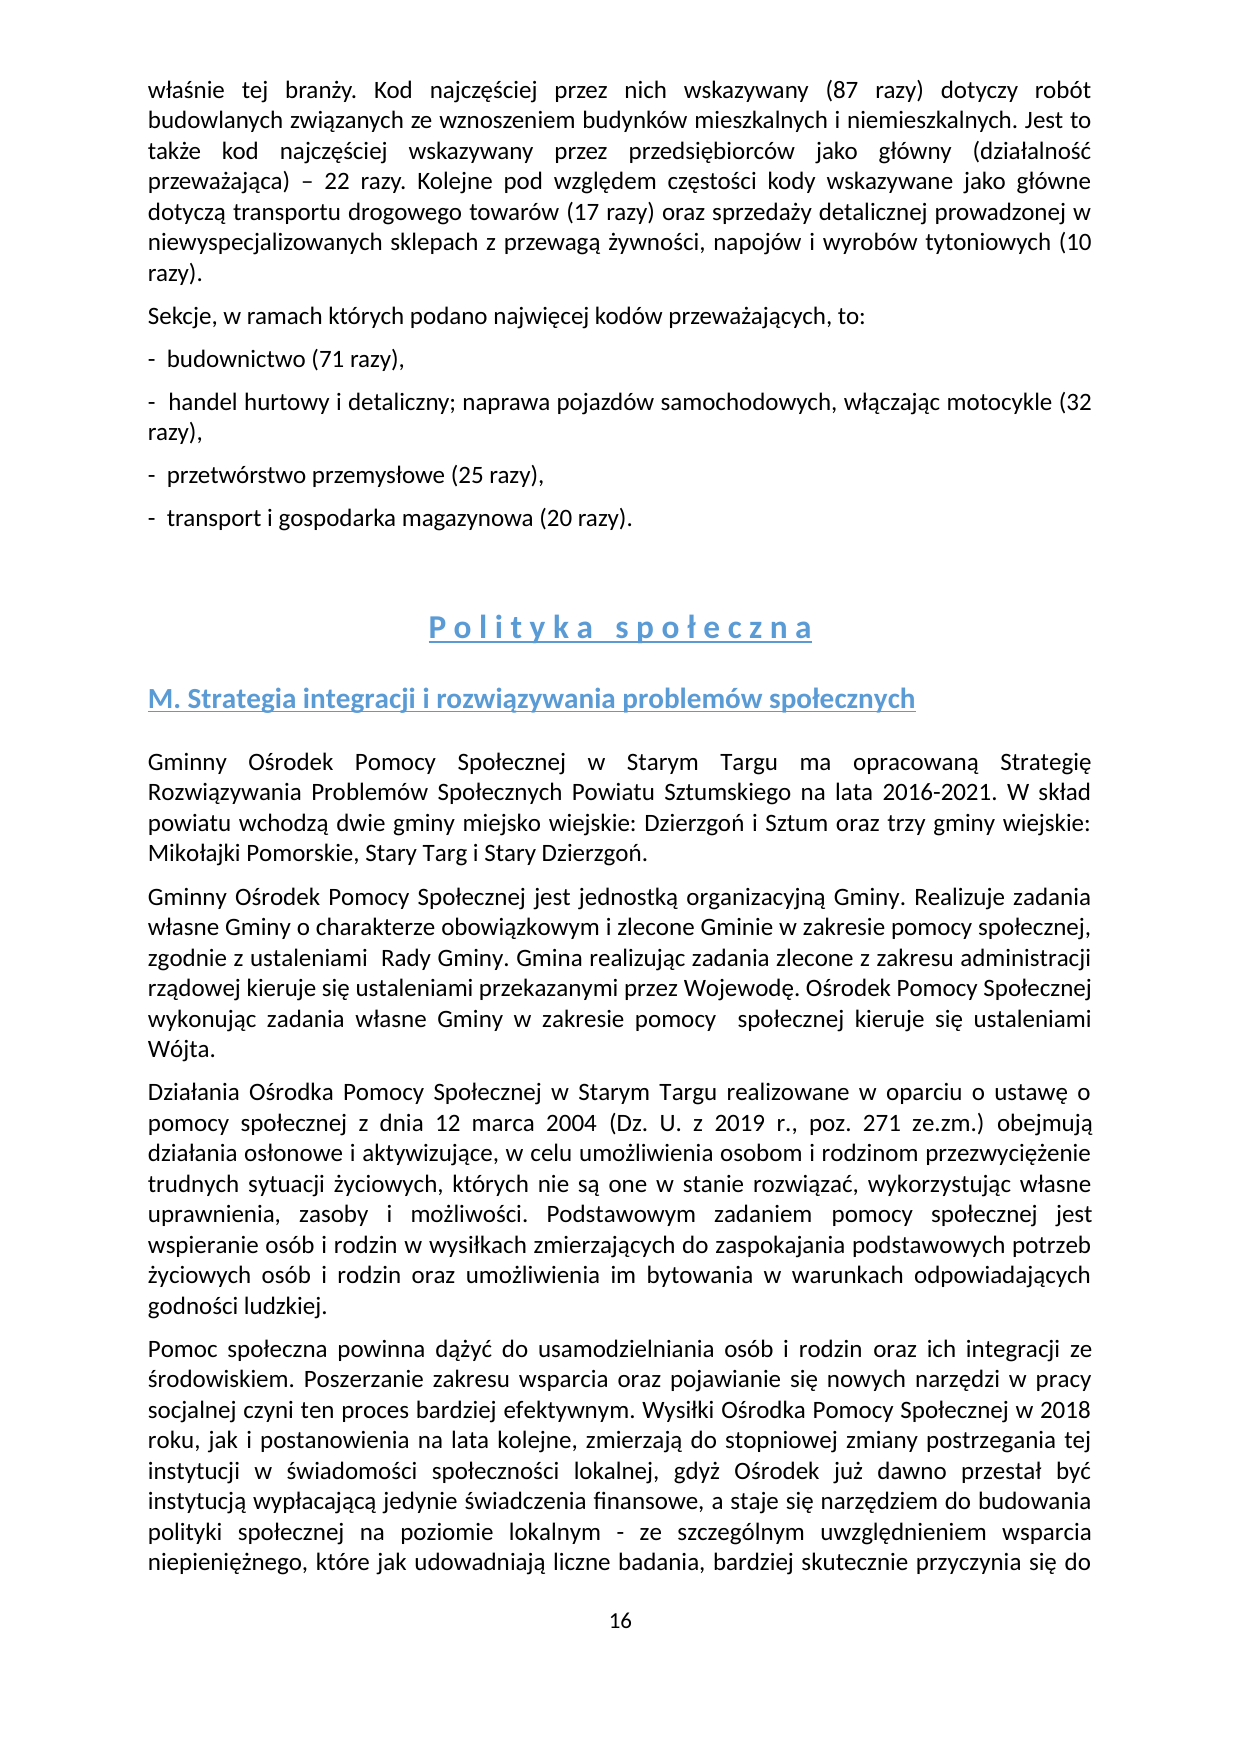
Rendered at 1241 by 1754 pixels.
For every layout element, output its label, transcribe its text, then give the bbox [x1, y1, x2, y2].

text Pomoc społeczna powinna dążyć do usamodzielniania osób i rodzin oraz ich integracji ze środowiskiem. Poszerzanie zakresu wsparcia oraz pojawianie się nowych narzędzi w pracy socjalnej czyni ten proces bardziej efektywnym. Wysiłki Ośrodka Pomocy Społecznej w 2018 roku, jak i postanowienia na lata kolejne, zmierzają do stopniowej zmiany postrzegania tej instytucji w świadomości społeczności lokalnej, gdyż Ośrodek już dawno przestał być instytucją wypłacającą jedynie świadczenia finansowe, a staje się narzędziem do budowania polityki społecznej na poziomie lokalnym - ze szczególnym uwzględnieniem wsparcia niepieniężnego, które jak udowadniają liczne badania, bardziej skutecznie przyczynia się do [148, 1333, 1093, 1577]
text Działania Ośrodka Pomocy Społecznej w Starym Targu realizowane w oparciu o ustawę o pomocy społecznej z dnia 12 marca 2004 (Dz. U. z 2019 r., poz. 271 ze.zm.) obejmują działania osłonowe i aktywizujące, w celu umożliwienia osobom i rodzinom przezwyciężenie trudnych sytuacji życiowych, których nie są one w stanie rozwiązać, wykorzystując własne uprawnienia, zasoby i możliwości. Podstawowym zadaniem pomocy społecznej jest wspieranie osób i rodzin w wysiłkach zmierzających do zaspokajania podstawowych potrzeb życiowych osób i rodzin oraz umożliwienia im bytowania w warunkach odpowiadających godności ludzkiej. [148, 1076, 1093, 1320]
text - handel hurtowy i detaliczny; naprawa pojazdów samochodowych, włączając motocykle (32 razy), [148, 386, 1093, 447]
text P o l i t y k a s p o ł e c z n a [148, 607, 1093, 647]
text Gminny Ośrodek Pomocy Społecznej w Starym Targu ma opracowaną Strategię Rozwiązywania Problemów Społecznych Powiatu Sztumskiego na lata 2016-2021. W skład powiatu wchodzą dwie gminy miejsko wiejskie: Dzierzgoń i Sztum oraz trzy gminy wiejskie: Mikołajki Pomorskie, Stary Targ i Stary Dzierzgoń. [148, 746, 1093, 868]
text M. Strategia integracji i rozwiązywania problemów społecznych [148, 680, 1093, 716]
text - przetwórstwo przemysłowe (25 razy), [148, 459, 1093, 490]
text Sekcje, w ramach których podano najwięcej kodów przeważających, to: [148, 300, 1093, 330]
text - transport i gospodarka magazynowa (20 razy). [148, 502, 1093, 533]
text - budownictwo (71 razy), [148, 343, 1093, 373]
text właśnie tej branży. Kod najczęściej przez nich wskazywany (87 razy) dotyczy robót budowlanych związanych ze wznoszeniem budynków mieszkalnych i niemieszkalnych. Jest to także kod najczęściej wskazywany przez przedsiębiorców jako główny (działalność przeważająca) – 22 razy. Kolejne pod względem częstości kody wskazywane jako główne dotyczą transportu drogowego towarów (17 razy) oraz sprzedaży detalicznej prowadzonej w niewyspecjalizowanych sklepach z przewagą żywności, napojów i wyrobów tytoniowych (10 razy). [148, 74, 1093, 287]
text Gminny Ośrodek Pomocy Społecznej jest jednostką organizacyjną Gminy. Realizuje zadania własne Gminy o charakterze obowiązkowym i zlecone Gminie w zakresie pomocy społecznej, zgodnie z ustaleniami Rady Gminy. Gmina realizując zadania zlecone z zakresu administracji rządowej kieruje się ustaleniami przekazanymi przez Wojewodę. Ośrodek Pomocy Społecznej wykonując zadania własne Gminy w zakresie pomocy społecznej kieruje się ustaleniami Wójta. [148, 881, 1093, 1064]
